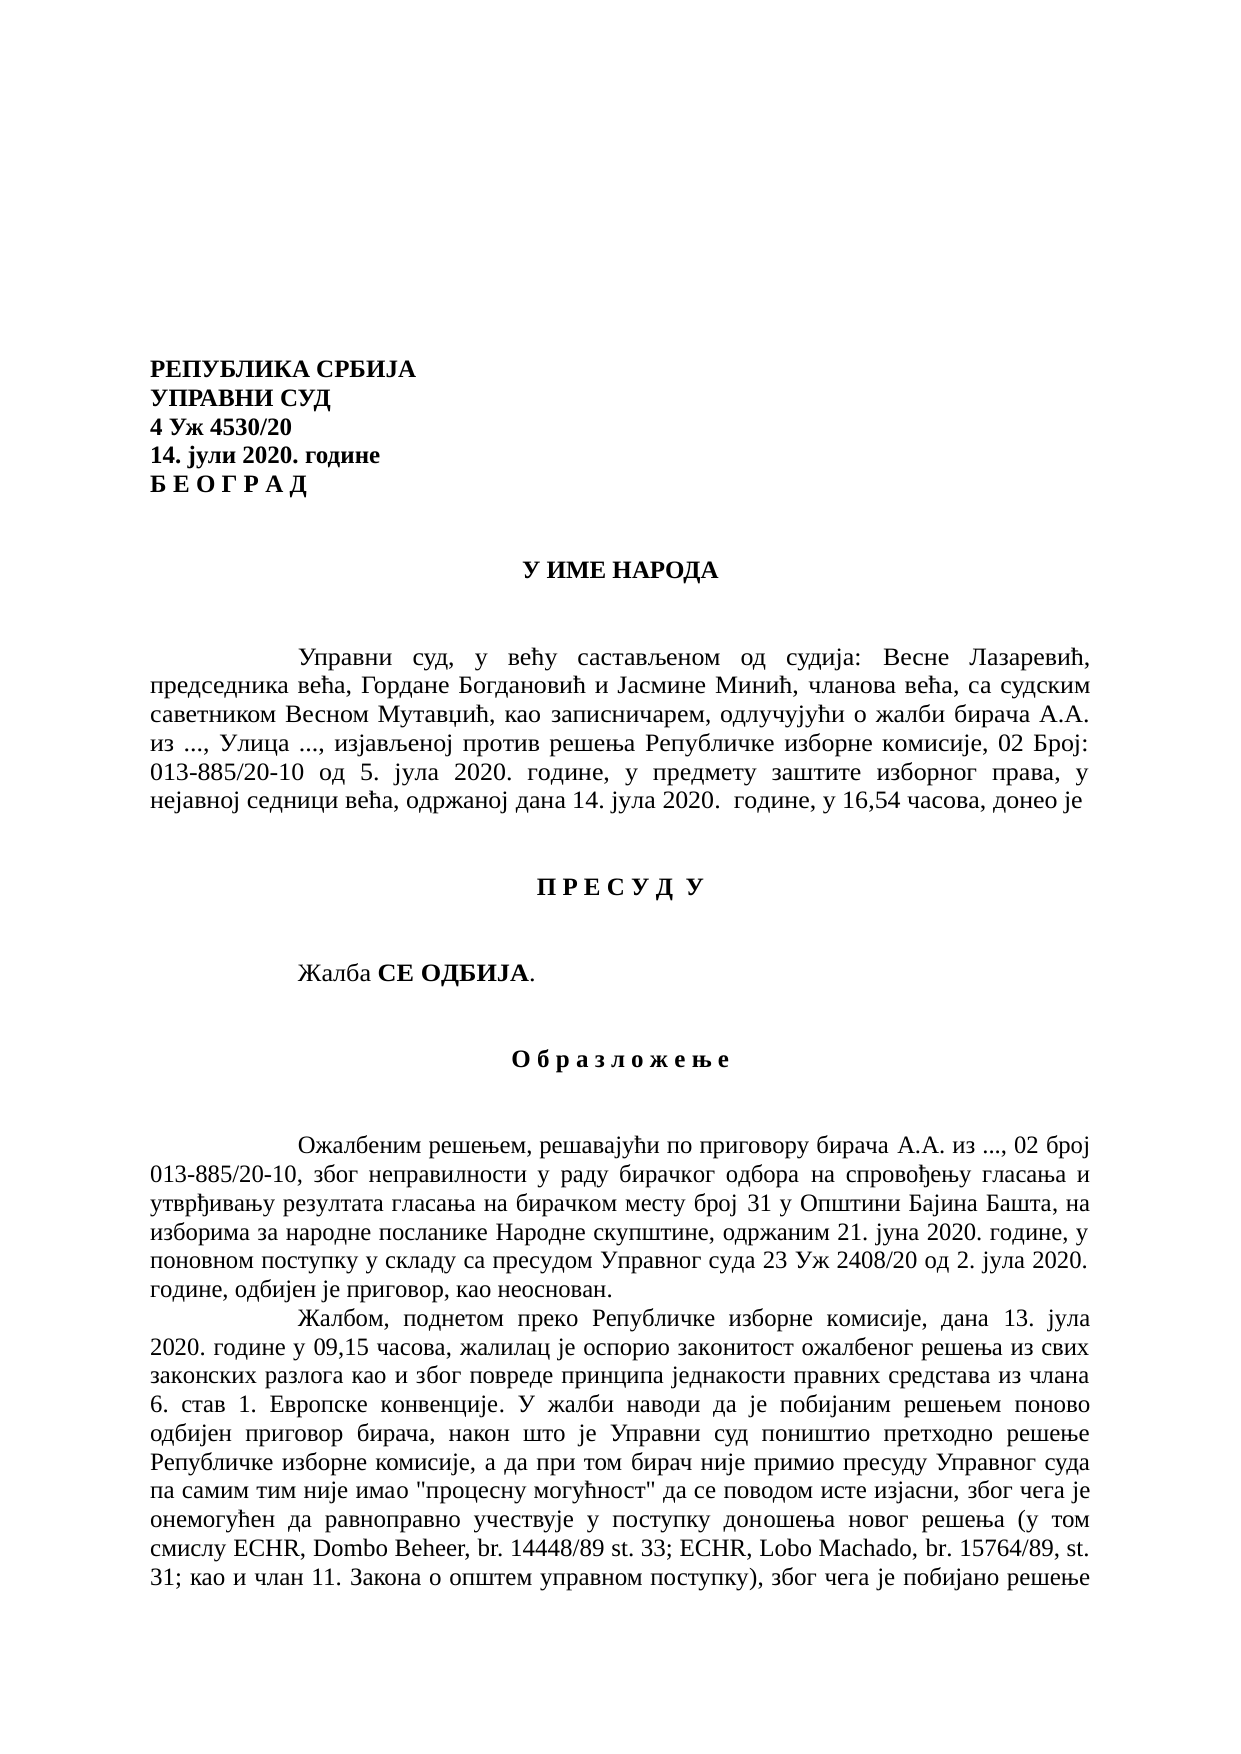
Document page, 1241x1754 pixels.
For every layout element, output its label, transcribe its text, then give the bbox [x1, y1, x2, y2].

text Жалба СЕ ОДБИЈА. [150, 958, 1090, 987]
text 4 Уж 4530/20 [150, 412, 1090, 440]
text УПРАВНИ СУД [150, 383, 1090, 412]
text Ожалбеним решењем, решавајући по приговору бирача А.А. из ..., 02 број 013-885/20-10, због неправилности у раду бирачког одбора на спровођењу гласања и утврђивању резултата гласања на бирачком месту број 31 у Општини Бајина Башта, на изборима за народне посланике Народне скупштине, одржаним 21. јуна 2020. године, у поновном поступку у складу са пресудом Управног суда 23 Уж 2408/20 од 2. јула 2020. године, одбијен је приговор, као неоснован. [150, 1130, 1090, 1303]
text РЕПУБЛИКА СРБИЈА [150, 148, 1090, 383]
text У ИМЕ НАРОДА [150, 555, 1090, 584]
text Управни суд, у већу састављеном од судија: Весне Лазаревић, председника већа, Гордане Богдановић и Јасмине Минић, чланова већа, са судским саветником Весном Мутавџић, као записничарем, одлучујући о жалби бирача А.А. из ..., Улица ..., изјављеној против решења Републичке изборне комисије, 02 Број: 013-885/20-10 од 5. јула 2020. године, у предмету заштите изборног права, у нејавној седници већа, одржаној дана 14. јула 2020. године, у 16,54 часова, донео је [150, 642, 1090, 814]
text П Р Е С У Д У [150, 872, 1090, 900]
text Жалбом, поднетом преко Републичке изборне комисије, дана 13. јула 2020. године у 09,15 часова, жалилац је оспорио законитост ожалбеног решења из свих законских разлога као и због повреде принципа једнакости правних средстава из члана 6. став 1. Европске конвенције. У жалби наводи да је побијаним решењем поново одбијен приговор бирача, након што је Управни суд поништио претходно решење Републичке изборне комисије, а да при том бирач није примио пресуду Управног суда па самим тим није имао "процесну могућност" да се поводом исте изјасни, због чега је онемогућен да равноправно учествује у поступку доношења новог решења (у том смислу ECHR, Dombo Beheer, br. 14448/89 st. 33; ECHR, Lobo Machado, br. 15764/89, st. 31; као и члан 11. Закона о општем управном поступку), због чега је побијано решење [150, 1303, 1090, 1590]
text О б р а з л о ж е њ е [150, 1044, 1090, 1073]
text Б Е О Г Р А Д [150, 469, 1090, 498]
text 14. јули 2020. године [150, 440, 1090, 469]
